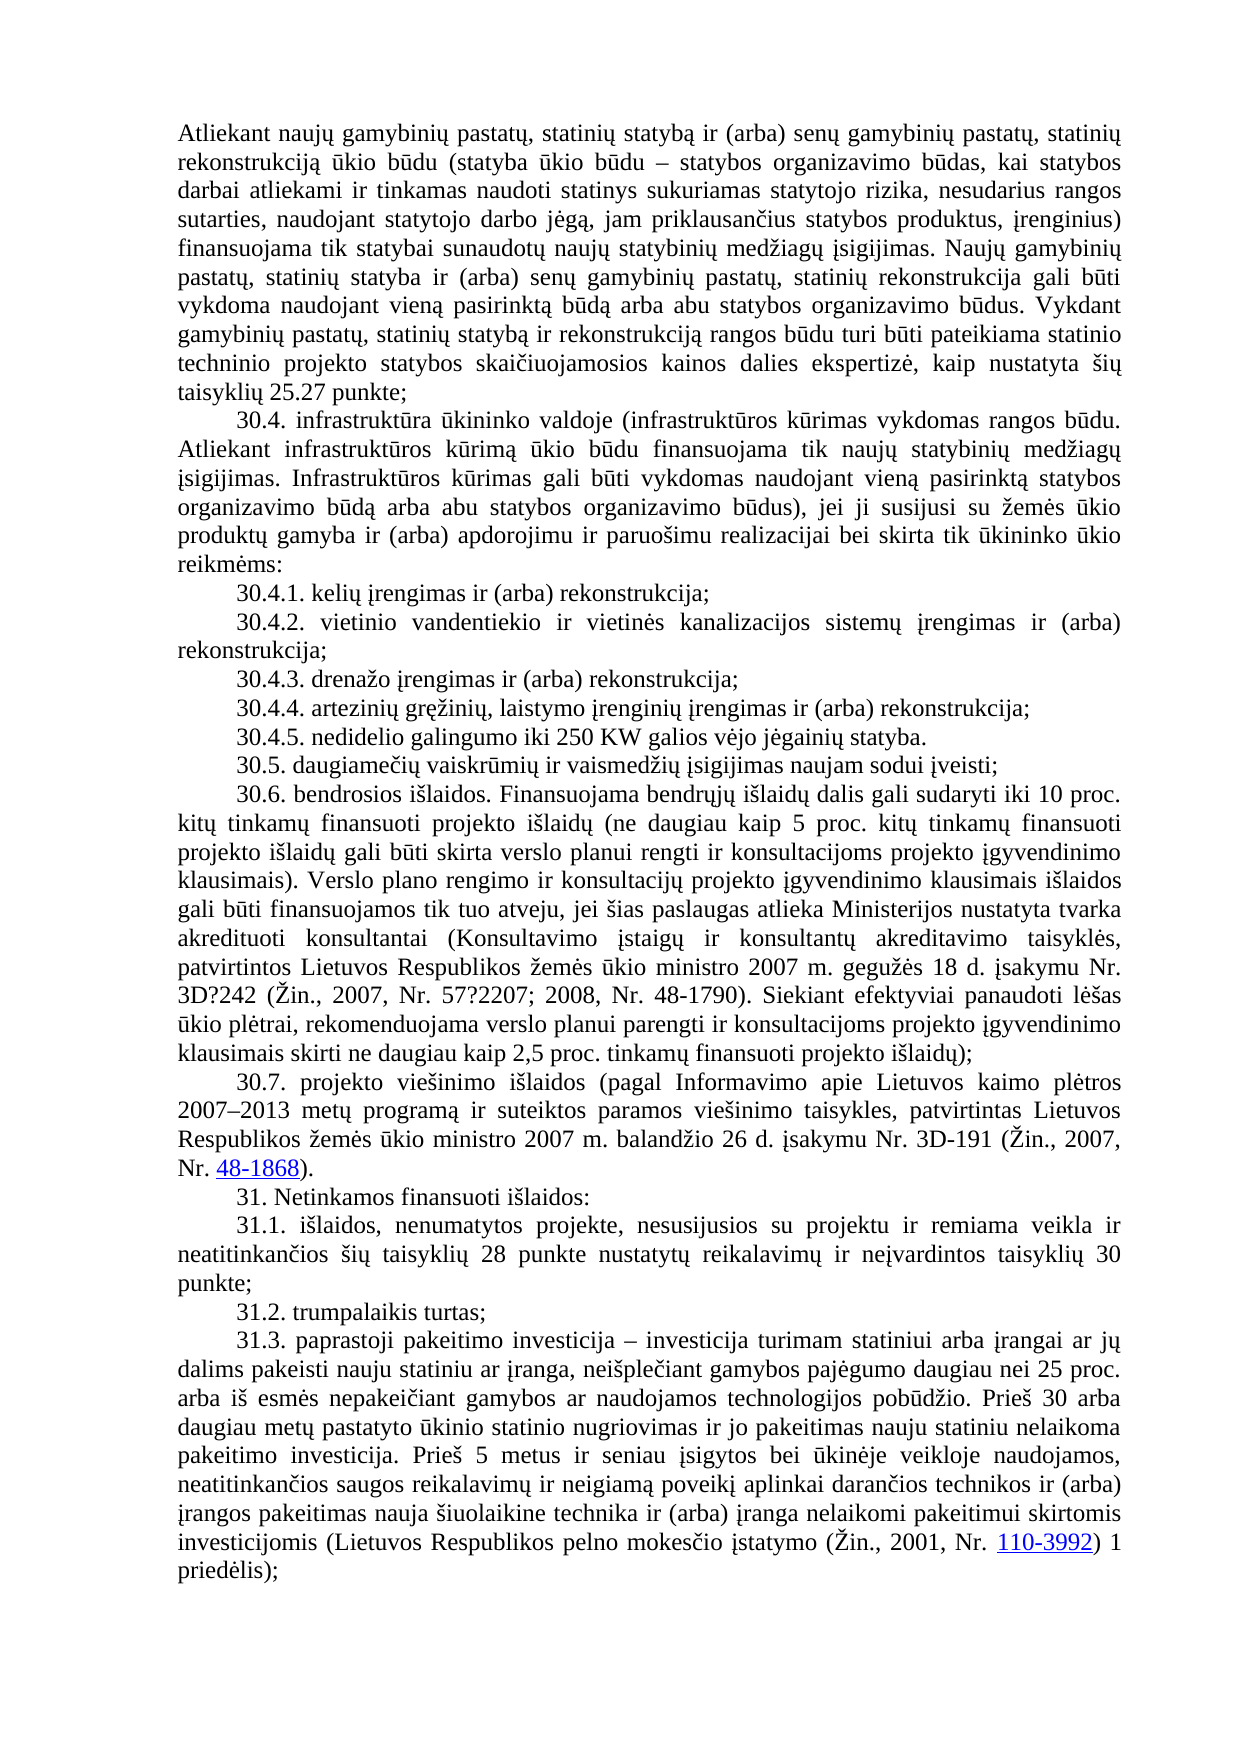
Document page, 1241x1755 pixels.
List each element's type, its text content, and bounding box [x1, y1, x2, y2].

text 30.7. projekto viešinimo išlaidos (pagal Informavimo apie Lietuvos kaimo plėtros 2007–2013 metų programą ir suteiktos paramos viešinimo taisykles, patvirtintas Lietuvos Respublikos žemės ūkio ministro 2007 m. balandžio 26 d. įsakymu Nr. 3D-191 (Žin., 2007, Nr. 48-1868). [177, 1067, 1122, 1182]
text 31.3. paprastoji pakeitimo investicija – investicija turimam statiniui arba įrangai ar jų dalims pakeisti nauju statiniu ar įranga, neišplečiant gamybos pajėgumo daugiau nei 25 proc. arba iš esmės nepakeičiant gamybos ar naudojamos technologijos pobūdžio. Prieš 30 arba daugiau metų pastatyto ūkinio statinio nugriovimas ir jo pakeitimas nauju statiniu nelaikoma pakeitimo investicija. Prieš 5 metus ir seniau įsigytos bei ūkinėje veikloje naudojamos, neatitinkančios saugos reikalavimų ir neigiamą poveikį aplinkai darančios technikos ir (arba) įrangos pakeitimas nauja šiuolaikine technika ir (arba) įranga nelaikomi pakeitimui skirtomis investicijomis (Lietuvos Respublikos pelno mokesčio įstatymo (Žin., 2001, Nr. 110-3992) 1 priedėlis); [177, 1326, 1122, 1584]
text 31. Netinkamos finansuoti išlaidos: [177, 1182, 1122, 1211]
text 30.4.5. nedidelio galingumo iki 250 KW galios vėjo jėgainių statyba. [177, 722, 1122, 751]
text 30.4.1. kelių įrengimas ir (arba) rekonstrukcija; [177, 578, 1122, 607]
text 31.2. trumpalaikis turtas; [177, 1297, 1122, 1326]
text 30.4.2. vietinio vandentiekio ir vietinės kanalizacijos sistemų įrengimas ir (arba) rekonstrukcija; [177, 607, 1122, 664]
text 30.4.4. artezinių gręžinių, laistymo įrenginių įrengimas ir (arba) rekonstrukcija; [177, 693, 1122, 722]
text Atliekant naujų gamybinių pastatų, statinių statybą ir (arba) senų gamybinių pastatų, statinių rekonstrukciją ūkio būdu (statyba ūkio būdu – statybos organizavimo būdas, kai statybos darbai atliekami ir tinkamas naudoti statinys sukuriamas statytojo rizika, nesudarius rangos sutarties, naudojant statytojo darbo jėgą, jam priklausančius statybos produktus, įrenginius) finansuojama tik statybai sunaudotų naujų statybinių medžiagų įsigijimas. Naujų gamybinių pastatų, statinių statyba ir (arba) senų gamybinių pastatų, statinių rekonstrukcija gali būti vykdoma naudojant vieną pasirinktą būdą arba abu statybos organizavimo būdus. Vykdant gamybinių pastatų, statinių statybą ir rekonstrukciją rangos būdu turi būti pateikiama statinio techninio projekto statybos skaičiuojamosios kainos dalies ekspertizė, kaip nustatyta šių taisyklių 25.27 punkte; [177, 118, 1122, 406]
text 30.6. bendrosios išlaidos. Finansuojama bendrųjų išlaidų dalis gali sudaryti iki 10 proc. kitų tinkamų finansuoti projekto išlaidų (ne daugiau kaip 5 proc. kitų tinkamų finansuoti projekto išlaidų gali būti skirta verslo planui rengti ir konsultacijoms projekto įgyvendinimo klausimais). Verslo plano rengimo ir konsultacijų projekto įgyvendinimo klausimais išlaidos gali būti finansuojamos tik tuo atveju, jei šias paslaugas atlieka Ministerijos nustatyta tvarka akredituoti konsultantai (Konsultavimo įstaigų ir konsultantų akreditavimo taisyklės, patvirtintos Lietuvos Respublikos žemės ūkio ministro 2007 m. gegužės 18 d. įsakymu Nr. 3D?242 (Žin., 2007, Nr. 57?2207; 2008, Nr. 48-1790). Siekiant efektyviai panaudoti lėšas ūkio plėtrai, rekomenduojama verslo planui parengti ir konsultacijoms projekto įgyvendinimo klausimais skirti ne daugiau kaip 2,5 proc. tinkamų finansuoti projekto išlaidų); [177, 779, 1122, 1067]
text 30.4.3. drenažo įrengimas ir (arba) rekonstrukcija; [177, 664, 1122, 693]
text 31.1. išlaidos, nenumatytos projekte, nesusijusios su projektu ir remiama veikla ir neatitinkančios šių taisyklių 28 punkte nustatytų reikalavimų ir neįvardintos taisyklių 30 punkte; [177, 1211, 1122, 1297]
text 30.4. infrastruktūra ūkininko valdoje (infrastruktūros kūrimas vykdomas rangos būdu. Atliekant infrastruktūros kūrimą ūkio būdu finansuojama tik naujų statybinių medžiagų įsigijimas. Infrastruktūros kūrimas gali būti vykdomas naudojant vieną pasirinktą statybos organizavimo būdą arba abu statybos organizavimo būdus), jei ji susijusi su žemės ūkio produktų gamyba ir (arba) apdorojimu ir paruošimu realizacijai bei skirta tik ūkininko ūkio reikmėms: [177, 406, 1122, 578]
text 30.5. daugiamečių vaiskrūmių ir vaismedžių įsigijimas naujam sodui įveisti; [177, 751, 1122, 779]
